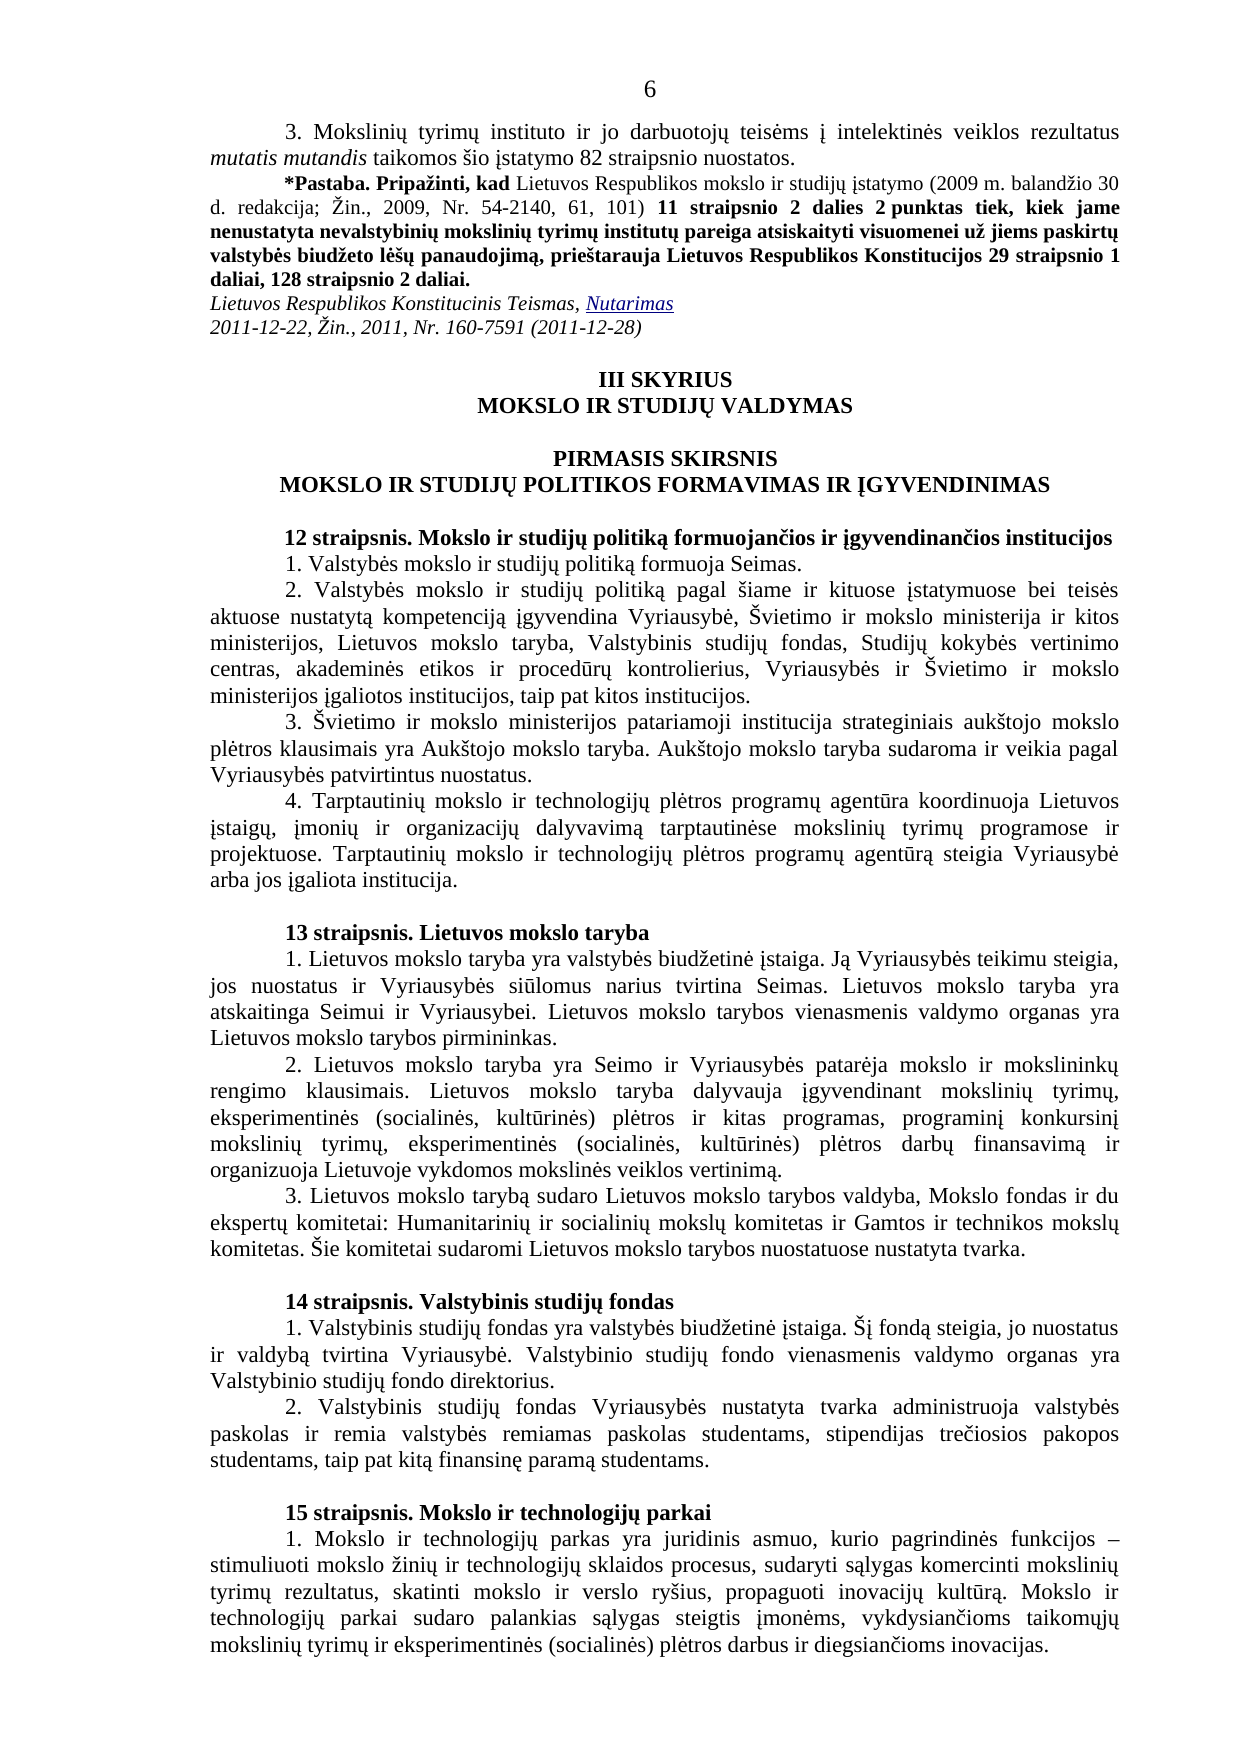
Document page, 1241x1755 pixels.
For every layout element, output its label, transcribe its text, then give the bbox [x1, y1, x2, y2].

text 3. Mokslinių tyrimų instituto ir jo darbuotojų teisėms į intelektinės veiklos rezultatus mutatis mutandis taikomos šio įstatymo 82 straipsnio nuostatos. [210, 118, 1120, 171]
text 4. Tarptautinių mokslo ir technologijų plėtros programų agentūra koordinuoja Lietuvos įstaigų, įmonių ir organizacijų dalyvavimą tarptautinėse mokslinių tyrimų programose ir projektuose. Tarptautinių mokslo ir technologijų plėtros programų agentūrą steigia Vyriausybė arba jos įgaliota institucija. [210, 787, 1120, 893]
text MOKSLO IR STUDIJŲ POLITIKOS FORMAVIMAS IR ĮGYVENDINIMAS [210, 471, 1120, 497]
text 1. Valstybinis studijų fondas yra valstybės biudžetinė įstaiga. Šį fondą steigia, jo nuostatus ir valdybą tvirtina Vyriausybė. Valstybinio studijų fondo vienasmenis valdymo organas yra Valstybinio studijų fondo direktorius. [210, 1314, 1120, 1393]
text 1. Mokslo ir technologijų parkas yra juridinis asmuo, kurio pagrindinės funkcijos – stimuliuoti mokslo žinių ir technologijų sklaidos procesus, sudaryti sąlygas komercinti mokslinių tyrimų rezultatus, skatinti mokslo ir verslo ryšius, propaguoti inovacijų kultūrą. Mokslo ir technologijų parkai sudaro palankias sąlygas steigtis įmonėms, vykdysiančioms taikomųjų mokslinių tyrimų ir eksperimentinės (socialinės) plėtros darbus ir diegsiančioms inovacijas. [210, 1525, 1120, 1657]
text III SKYRIUS [210, 366, 1120, 392]
text *Pastaba. Pripažinti, kad Lietuvos Respublikos mokslo ir studijų įstatymo (2009 m. balandžio 30 d. redakcija; Žin., 2009, Nr. 54-2140, 61, 101) 11 straipsnio 2 dalies 2 punktas tiek, kiek jame nenustatyta nevalstybinių mokslinių tyrimų institutų pareiga atsiskaityti visuomenei už jiems paskirtų valstybės biudžeto lėšų panaudojimą, prieštarauja Lietuvos Respublikos Konstitucijos 29 straipsnio 1 daliai, 128 straipsnio 2 daliai. [210, 171, 1120, 291]
text 2. Lietuvos mokslo taryba yra Seimo ir Vyriausybės patarėja mokslo ir mokslininkų rengimo klausimais. Lietuvos mokslo taryba dalyvauja įgyvendinant mokslinių tyrimų, eksperimentinės (socialinės, kultūrinės) plėtros ir kitas programas, programinį konkursinį mokslinių tyrimų, eksperimentinės (socialinės, kultūrinės) plėtros darbų finansavimą ir organizuoja Lietuvoje vykdomos mokslinės veiklos vertinimą. [210, 1051, 1120, 1183]
text 13 straipsnis. Lietuvos mokslo taryba [210, 919, 1120, 945]
text Lietuvos Respublikos Konstitucinis Teismas, Nutarimas [210, 291, 1120, 315]
text 1. Valstybės mokslo ir studijų politiką formuoja Seimas. [210, 550, 1120, 576]
text 3. Lietuvos mokslo tarybą sudaro Lietuvos mokslo tarybos valdyba, Mokslo fondas ir du ekspertų komitetai: Humanitarinių ir socialinių mokslų komitetas ir Gamtos ir technikos mokslų komitetas. Šie komitetai sudaromi Lietuvos mokslo tarybos nuostatuose nustatyta tvarka. [210, 1183, 1120, 1262]
text 2. Valstybinis studijų fondas Vyriausybės nustatyta tvarka administruoja valstybės paskolas ir remia valstybės remiamas paskolas studentams, stipendijas trečiosios pakopos studentams, taip pat kitą finansinę paramą studentams. [210, 1393, 1120, 1472]
text 2011-12-22, Žin., 2011, Nr. 160-7591 (2011-12-28) [210, 315, 1120, 339]
text MOKSLO IR STUDIJŲ VALDYMAS [210, 392, 1120, 418]
text 1. Lietuvos mokslo taryba yra valstybės biudžetinė įstaiga. Ją Vyriausybės teikimu steigia, jos nuostatus ir Vyriausybės siūlomus narius tvirtina Seimas. Lietuvos mokslo taryba yra atskaitinga Seimui ir Vyriausybei. Lietuvos mokslo tarybos vienasmenis valdymo organas yra Lietuvos mokslo tarybos pirmininkas. [210, 945, 1120, 1051]
text 2. Valstybės mokslo ir studijų politiką pagal šiame ir kituose įstatymuose bei teisės aktuose nustatytą kompetenciją įgyvendina Vyriausybė, Švietimo ir mokslo ministerija ir kitos ministerijos, Lietuvos mokslo taryba, Valstybinis studijų fondas, Studijų kokybės vertinimo centras, akademinės etikos ir procedūrų kontrolierius, Vyriausybės ir Švietimo ir mokslo ministerijos įgaliotos institucijos, taip pat kitos institucijos. [210, 576, 1120, 708]
text 3. Švietimo ir mokslo ministerijos patariamoji institucija strateginiais aukštojo mokslo plėtros klausimais yra Aukštojo mokslo taryba. Aukštojo mokslo taryba sudaroma ir veikia pagal Vyriausybės patvirtintus nuostatus. [210, 708, 1120, 787]
text PIRMASIS SKIRSNIS [210, 445, 1120, 471]
text 15 straipsnis. Mokslo ir technologijų parkai [210, 1499, 1120, 1525]
text 12 straipsnis. Mokslo ir studijų politiką formuojančios ir įgyvendinančios institucijos [284, 524, 1120, 550]
text 14 straipsnis. Valstybinis studijų fondas [210, 1288, 1120, 1314]
